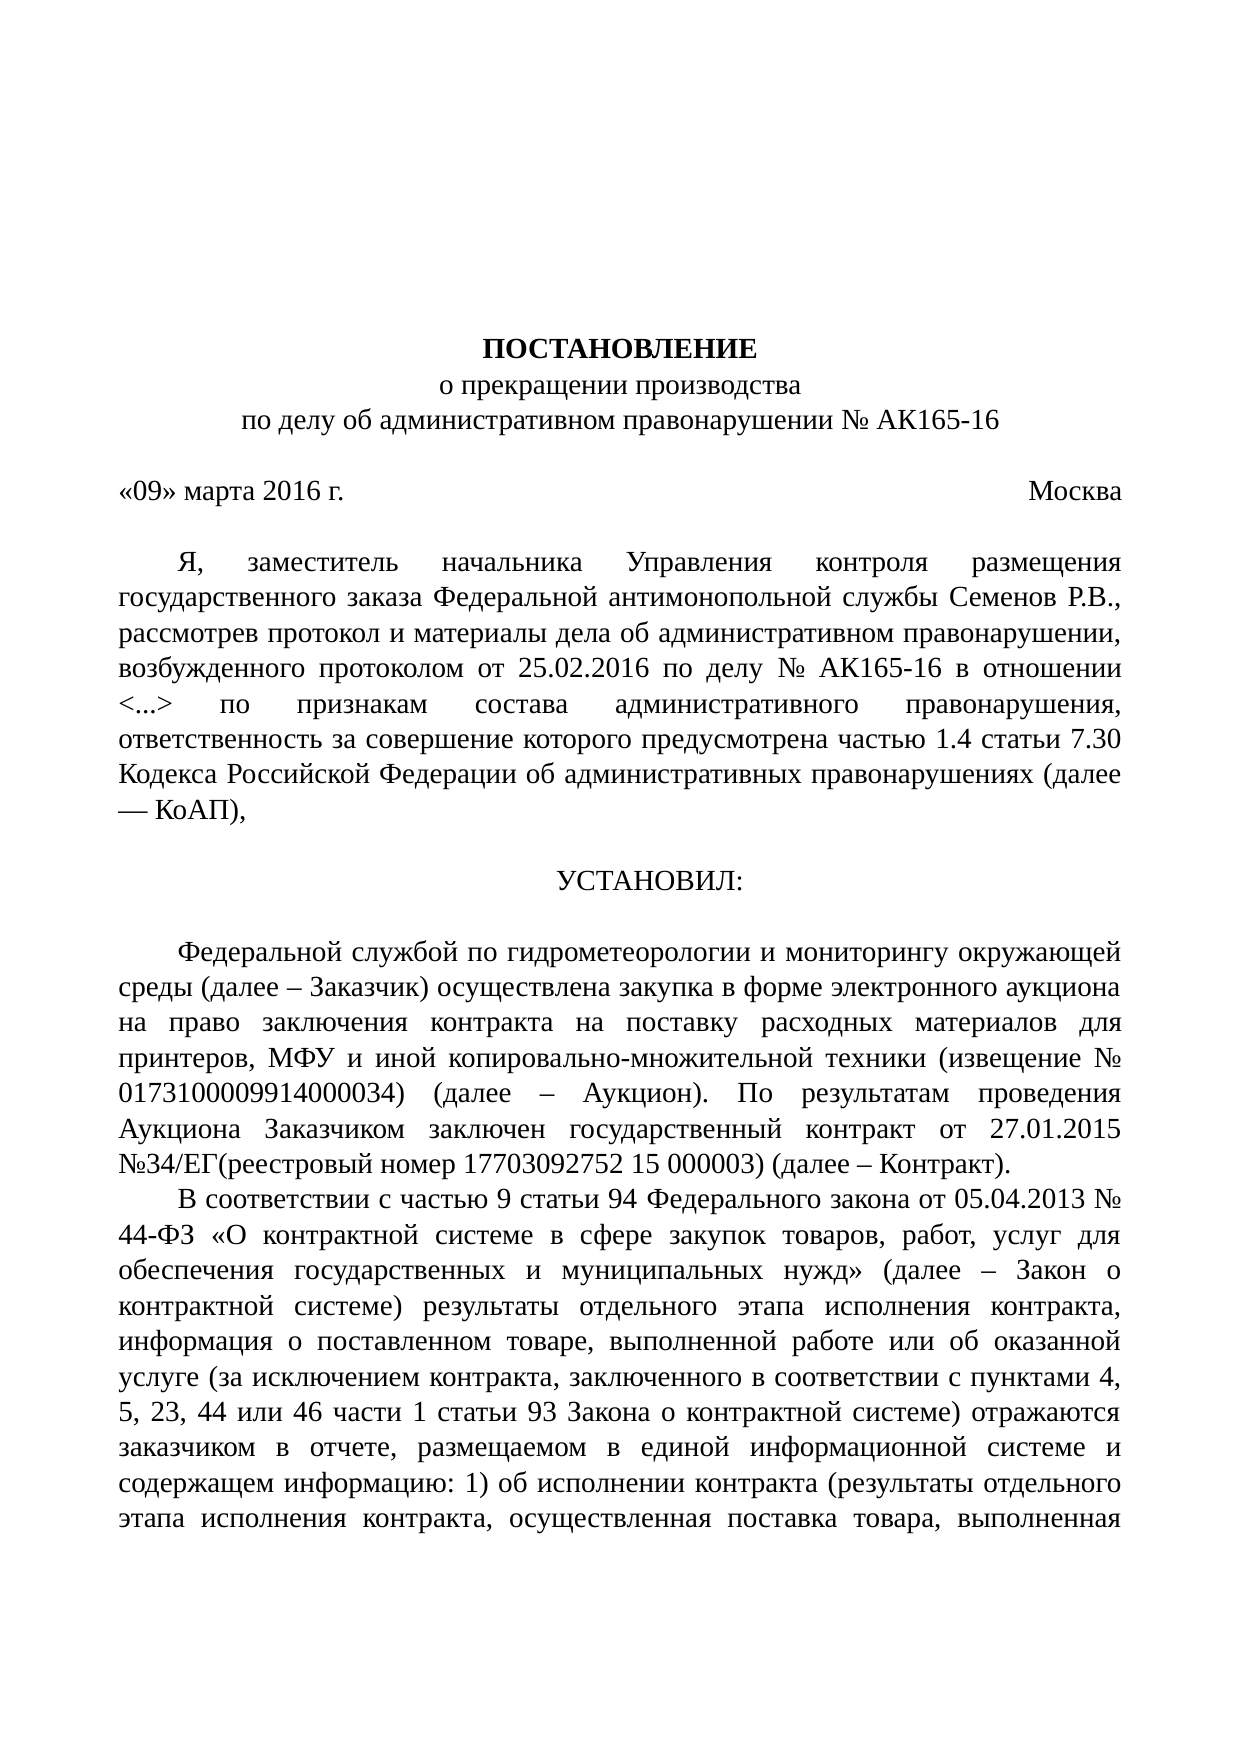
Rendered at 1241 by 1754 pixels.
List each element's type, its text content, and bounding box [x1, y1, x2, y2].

text УСТАНОВИЛ: [118, 862, 1122, 897]
subtitle ПОСТАНОВЛЕНИЕ [118, 331, 1122, 366]
text по делу об административном правонарушении № АК165-16 [118, 401, 1122, 437]
text Я, заместитель начальника Управления контроля размещения государственного заказа Федеральной антимонопольной службы Семенов Р.В., рассмотрев протокол и материалы дела об административном правонарушении, возбужденного протоколом от 25.02.2016 по делу № АК165-16 в отношении <...> по признакам состава административного правонарушения, ответственность за совершение которого предусмотрена частью 1.4 статьи 7.30 Кодекса Российской Федерации об административных правонарушениях (далее — КоАП), [118, 543, 1122, 826]
text Федеральной службой по гидрометеорологии и мониторингу окружающей среды (далее – Заказчик) осуществлена закупка в форме электронного аукциона на право заключения контракта на поставку расходных материалов для принтеров, МФУ и иной копировально-множительной техники (извещение № 0173100009914000034) (далее – Аукцион). По результатам проведения Аукциона Заказчиком заключен государственный контракт от 27.01.2015 №34/ЕГ(реестровый номер 17703092752 15 000003) (далее – Контракт). [118, 933, 1122, 1181]
text «09» марта 2016 г. Москва [118, 472, 1122, 508]
text В соответствии с частью 9 статьи 94 Федерального закона от 05.04.2013 № 44-ФЗ «О контрактной системе в сфере закупок товаров, работ, услуг для обеспечения государственных и муниципальных нужд» (далее – Закон о контрактной системе) результаты отдельного этапа исполнения контракта, информация о поставленном товаре, выполненной работе или об оказанной услуге (за исключением контракта, заключенного в соответствии с пунктами 4, 5, 23, 44 или 46 части 1 статьи 93 Закона о контрактной системе) отражаются заказчиком в отчете, размещаемом в единой информационной системе и содержащем информацию: 1) об исполнении контракта (результаты отдельного этапа исполнения контракта, осуществленная поставка товара, выполненная [118, 1181, 1122, 1535]
text о прекращении производства [118, 366, 1122, 401]
